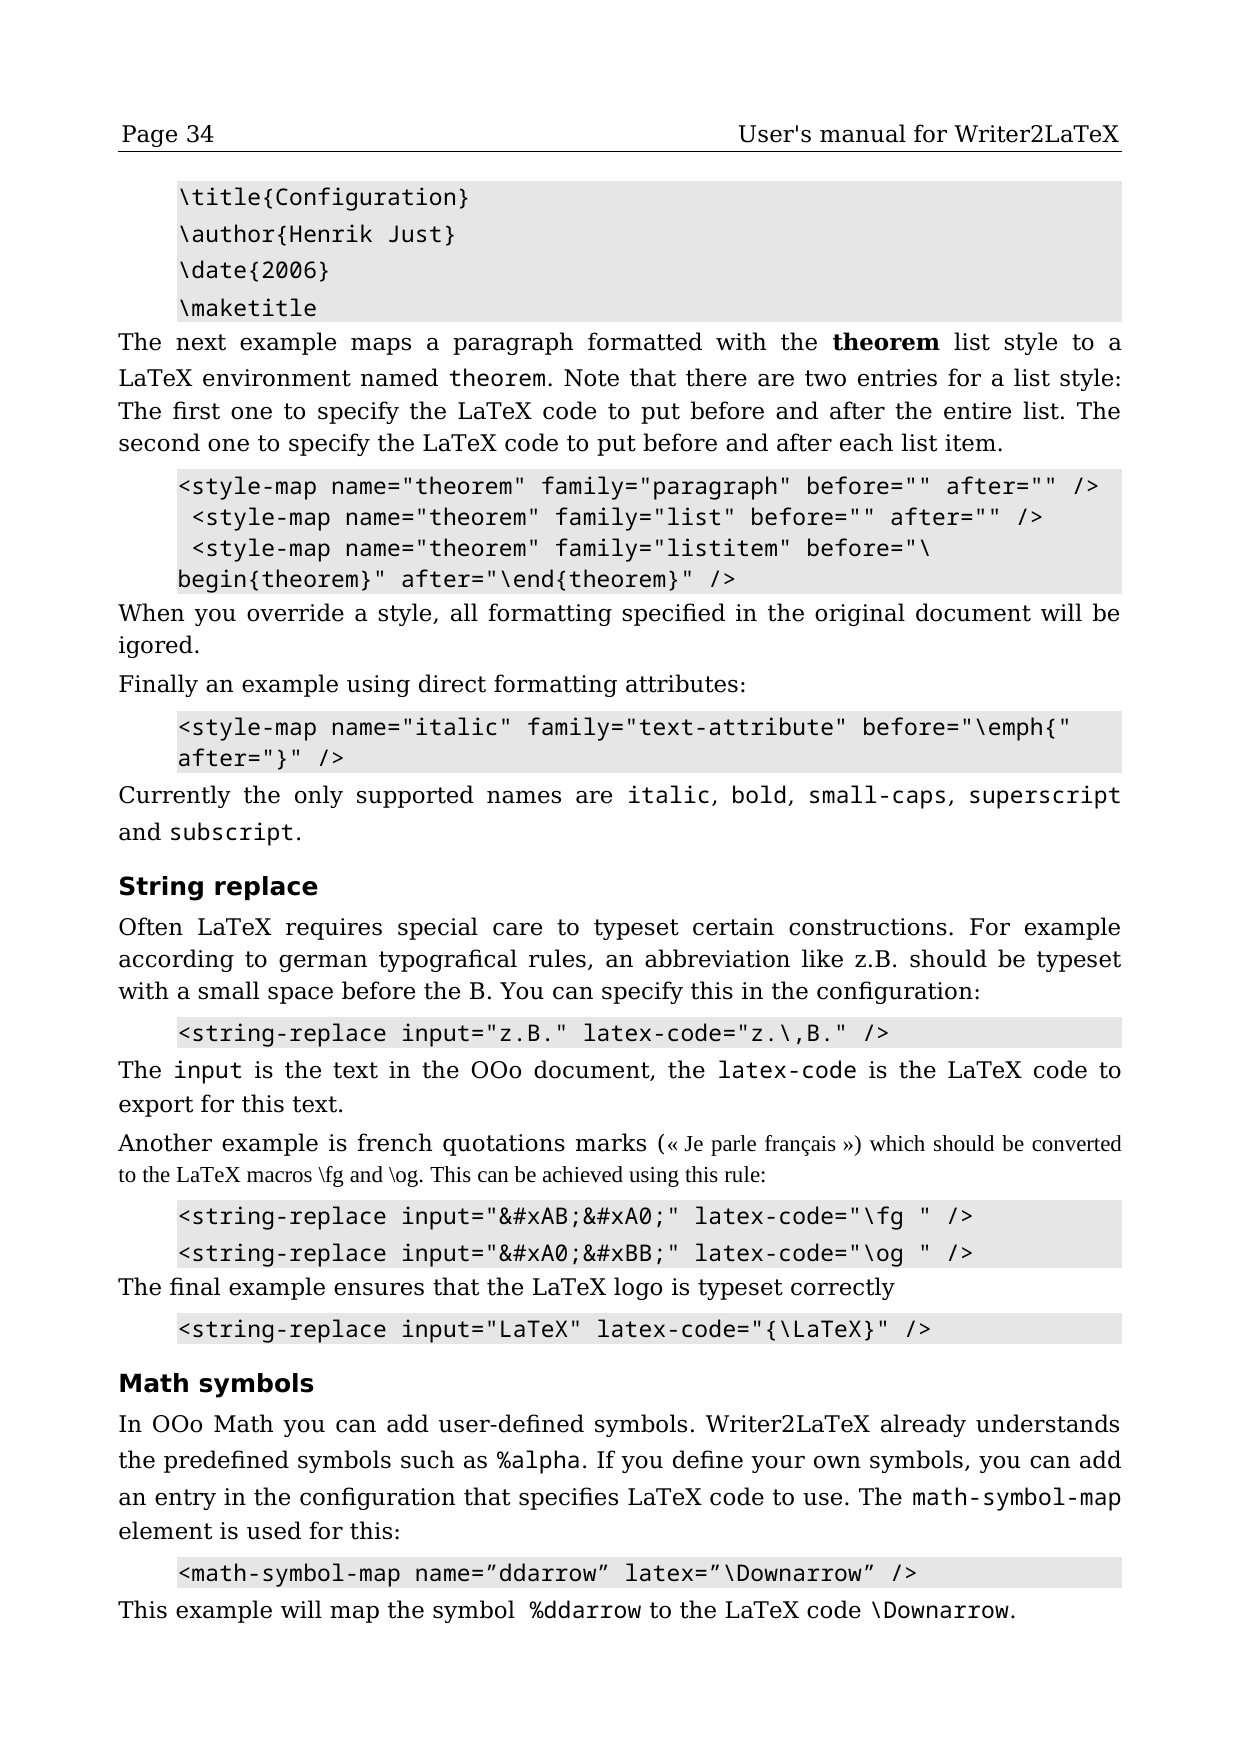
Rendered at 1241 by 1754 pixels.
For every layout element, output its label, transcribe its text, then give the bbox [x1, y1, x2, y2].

text <style-map name="italic" family="text-attribute" before="\emph{" after="}" /> [177, 711, 1122, 773]
text <math-symbol-map name=”ddarrow” latex=”\Downarrow” /> [177, 1557, 1122, 1588]
text In OOo Math you can add user-defined symbols. Writer2LaTeX already understands the predefined symbols such as %alpha. If you define your own symbols, you can add an entry in the configuration that specifies LaTeX code to use. The math-symbol-map element is used for this: [118, 1411, 1122, 1544]
text This example will map the symbol %ddarrow to the LaTeX code \Downarrow. [118, 1594, 1122, 1625]
text \title{Configuration} [177, 181, 1122, 212]
subtitle Math symbols [118, 1369, 1122, 1398]
text <string-replace input="&#xA0;&#xBB;" latex-code="\og " /> [177, 1237, 1122, 1268]
text \date{2006} [177, 254, 1122, 286]
text When you override a style, all formatting specified in the original document will be igored. [118, 600, 1122, 659]
text The input is the text in the OOo document, the latex-code is the LaTeX code to export for this text. [118, 1054, 1122, 1118]
text <string-replace input="z.B." latex-code="z.\,B." /> [177, 1017, 1122, 1048]
subtitle String replace [118, 872, 1122, 901]
text \author{Henrik Just} [177, 217, 1122, 248]
text Another example is french quotations marks (« Je parle français ») which should be converted to the LaTeX macros \fg and \og. This can be achieved using this rule: [118, 1130, 1122, 1188]
text <string-replace input="&#xAB;&#xA0;" latex-code="\fg " /> [177, 1200, 1122, 1231]
text The final example ensures that the LaTeX logo is typeset correctly [118, 1274, 1122, 1301]
text The next example maps a paragraph formatted with the theorem list style to a LaTeX environment named theorem. Note that there are two entries for a list style: The first one to specify the LaTeX code to put before and after the entire list. The second one to specify the LaTeX code to put before and after each list item. [118, 328, 1122, 457]
text Finally an example using direct formatting attributes: [118, 671, 1122, 698]
text \maketitle [177, 291, 1122, 322]
text <style-map name="theorem" family="paragraph" before="" after="" /> <style-map name="theorem" family="list" before="" after="" /> <style-map name="theorem" family="listitem" before="\begin{theorem}" after="\end{theorem}" /> [177, 469, 1122, 594]
text <string-replace input="LaTeX" latex-code="{\LaTeX}" /> [177, 1313, 1122, 1344]
text Often LaTeX requires special care to typeset certain constructions. For example according to german typografical rules, an abbreviation like z.B. should be typeset with a small space before the B. You can specify this in the configuration: [118, 913, 1122, 1005]
text Currently the only supported names are italic, bold, small-caps, superscript and subscript. [118, 779, 1122, 847]
